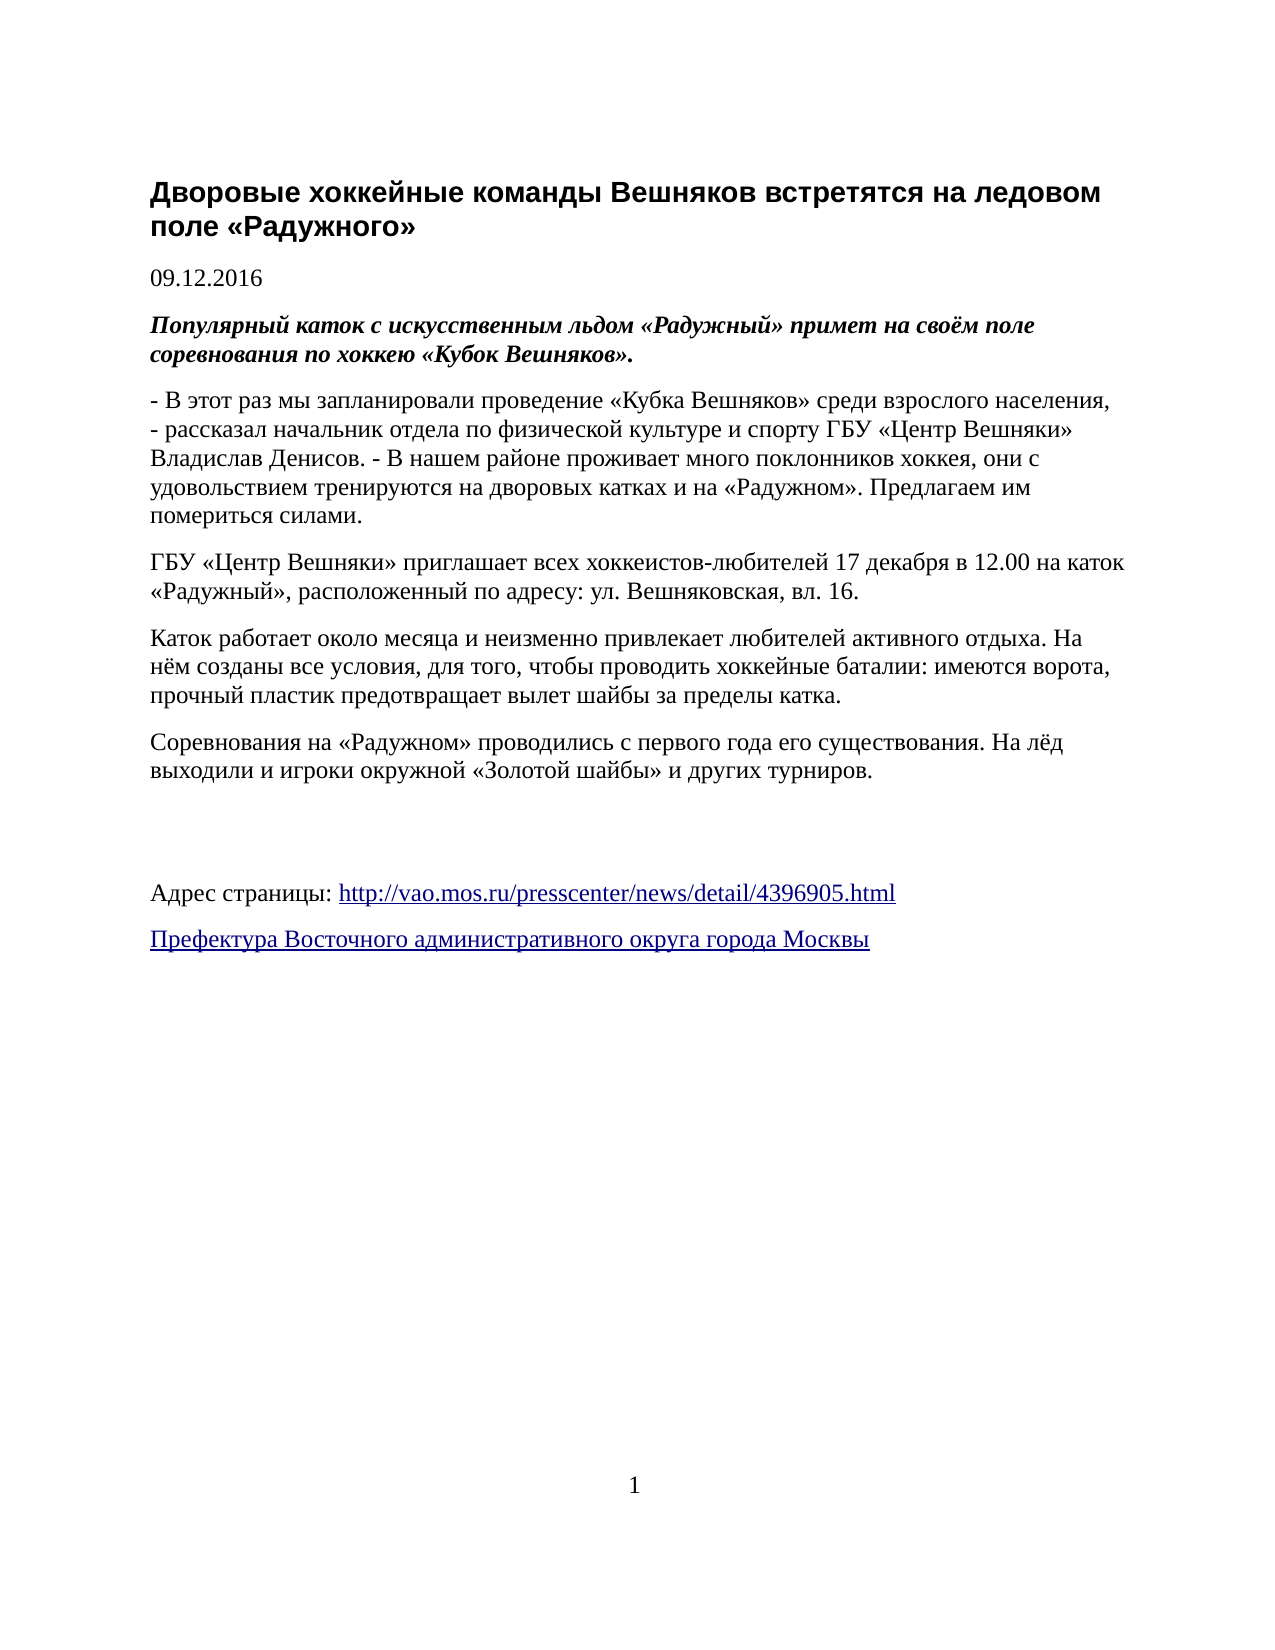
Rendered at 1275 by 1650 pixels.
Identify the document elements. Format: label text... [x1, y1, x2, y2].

text - В этот раз мы запланировали проведение «Кубка Вешняков» среди взрослого населения, - рассказал начальник отдела по физической культуре и спорту ГБУ «Центр Вешняки» Владислав Денисов. - В нашем районе проживает много поклонников хоккея, они с удовольствием тренируются на дворовых катках и на «Радужном». Предлагаем им помериться силами. [150, 386, 1125, 529]
subtitle Дворовые хоккейные команды Вешняков встретятся на ледовом поле «Радужного» [150, 175, 1125, 242]
text Популярный каток с искусственным льдом «Радужный» примет на своём поле соревнования по хоккею «Кубок Вешняков». [150, 310, 1125, 368]
text ГБУ «Центр Вешняки» приглашает всех хоккеистов-любителей 17 декабря в 12.00 на каток «Радужный», расположенный по адресу: ул. Вешняковская, вл. 16. [150, 547, 1125, 605]
text Каток работает около месяца и неизменно привлекает любителей активного отдыха. На нём созданы все условия, для того, чтобы проводить хоккейные баталии: имеются ворота, прочный пластик предотвращает вылет шайбы за пределы катка. [150, 623, 1125, 709]
text Префектура Восточного административного округа города Москвы [150, 924, 1125, 953]
text 09.12.2016 [150, 263, 1125, 292]
text Адрес страницы: http://vao.mos.ru/presscenter/news/detail/4396905.html [150, 878, 1125, 906]
text Соревнования на «Радужном» проводились с первого года его существования. На лёд выходили и игроки окружной «Золотой шайбы» и других турниров. [150, 727, 1125, 784]
